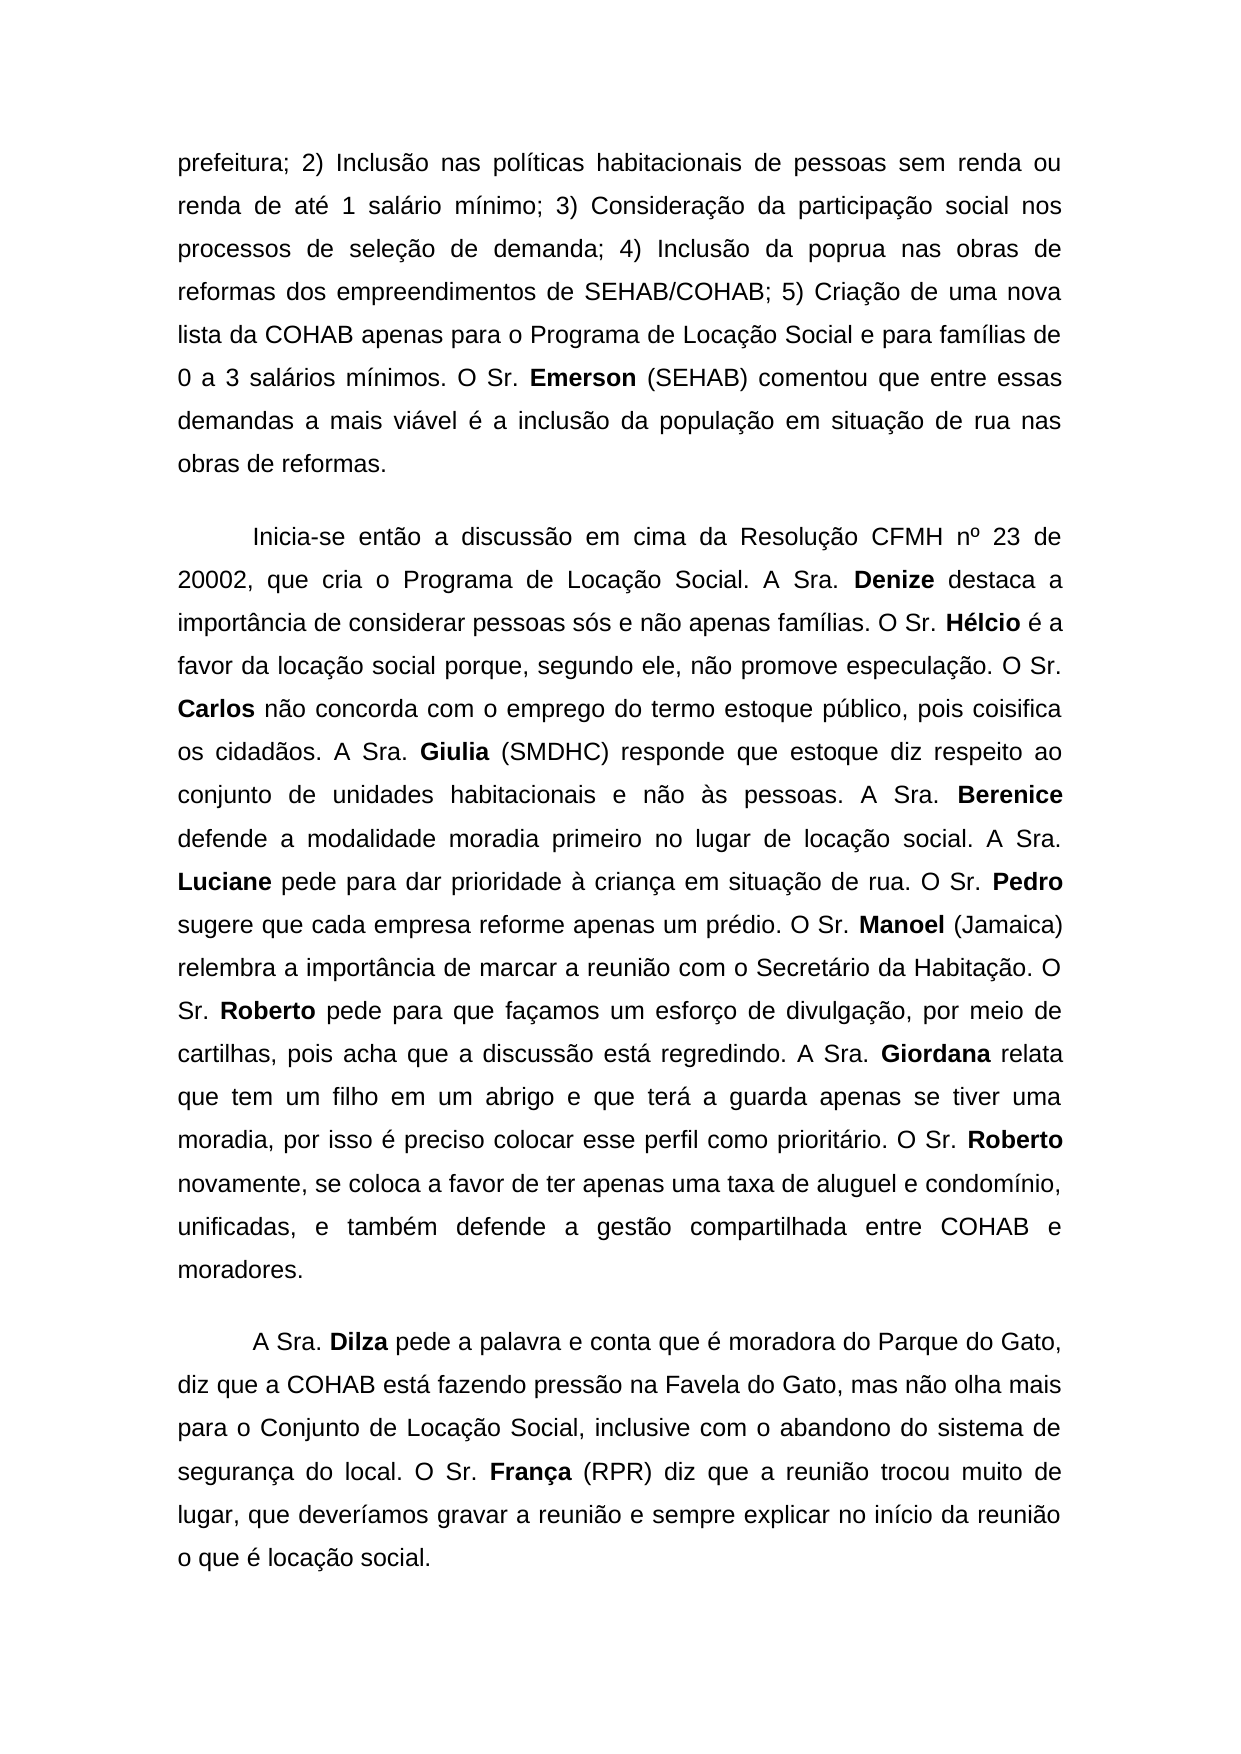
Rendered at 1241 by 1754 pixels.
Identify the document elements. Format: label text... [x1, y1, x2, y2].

subtitle Inicia-se então a discussão em cima da Resolução CFMH nº 23 de 20002, que cria o Programa de Locação Social. A Sra. Denize destaca a importância de considerar pessoas sós e não apenas famílias. O Sr. Hélcio é a favor da locação social porque, segundo ele, não promove especulação. O Sr. Carlos não concorda com o emprego do termo estoque público, pois coisifica os cidadãos. A Sra. Giulia (SMDHC) responde que estoque diz respeito ao conjunto de unidades habitacionais e não às pessoas. A Sra. Berenice defende a modalidade moradia primeiro no lugar de locação social. A Sra. Luciane pede para dar prioridade à criança em situação de rua. O Sr. Pedro sugere que cada empresa reforme apenas um prédio. O Sr. Manoel (Jamaica) relembra a importância de marcar a reunião com o Secretário da Habitação. O Sr. Roberto pede para que façamos um esforço de divulgação, por meio de cartilhas, pois acha que a discussão está regredindo. A Sra. Giordana relata que tem um filho em um abrigo e que terá a guarda apenas se tiver uma moradia, por isso é preciso colocar esse perfil como prioritário. O Sr. Roberto novamente, se coloca a favor de ter apenas uma taxa de aluguel e condomínio, unificadas, e também defende a gestão compartilhada entre COHAB e moradores. [177, 522, 1063, 1284]
subtitle A Sra. Dilza pede a palavra e conta que é moradora do Parque do Gato, diz que a COHAB está fazendo pressão na Favela do Gato, mas não olha mais para o Conjunto de Locação Social, inclusive com o abandono do sistema de segurança do local. O Sr. França (RPR) diz que a reunião trocou muito de lugar, que deveríamos gravar a reunião e sempre explicar no início da reunião o que é locação social. [177, 1327, 1063, 1572]
subtitle prefeitura; 2) Inclusão nas políticas habitacionais de pessoas sem renda ou renda de até 1 salário mínimo; 3) Consideração da participação social nos processos de seleção de demanda; 4) Inclusão da poprua nas obras de reformas dos empreendimentos de SEHAB/COHAB; 5) Criação de uma nova lista da COHAB apenas para o Programa de Locação Social e para famílias de 0 a 3 salários mínimos. O Sr. Emerson (SEHAB) comentou que entre essas demandas a mais viável é a inclusão da população em situação de rua nas obras de reformas. [177, 148, 1063, 478]
